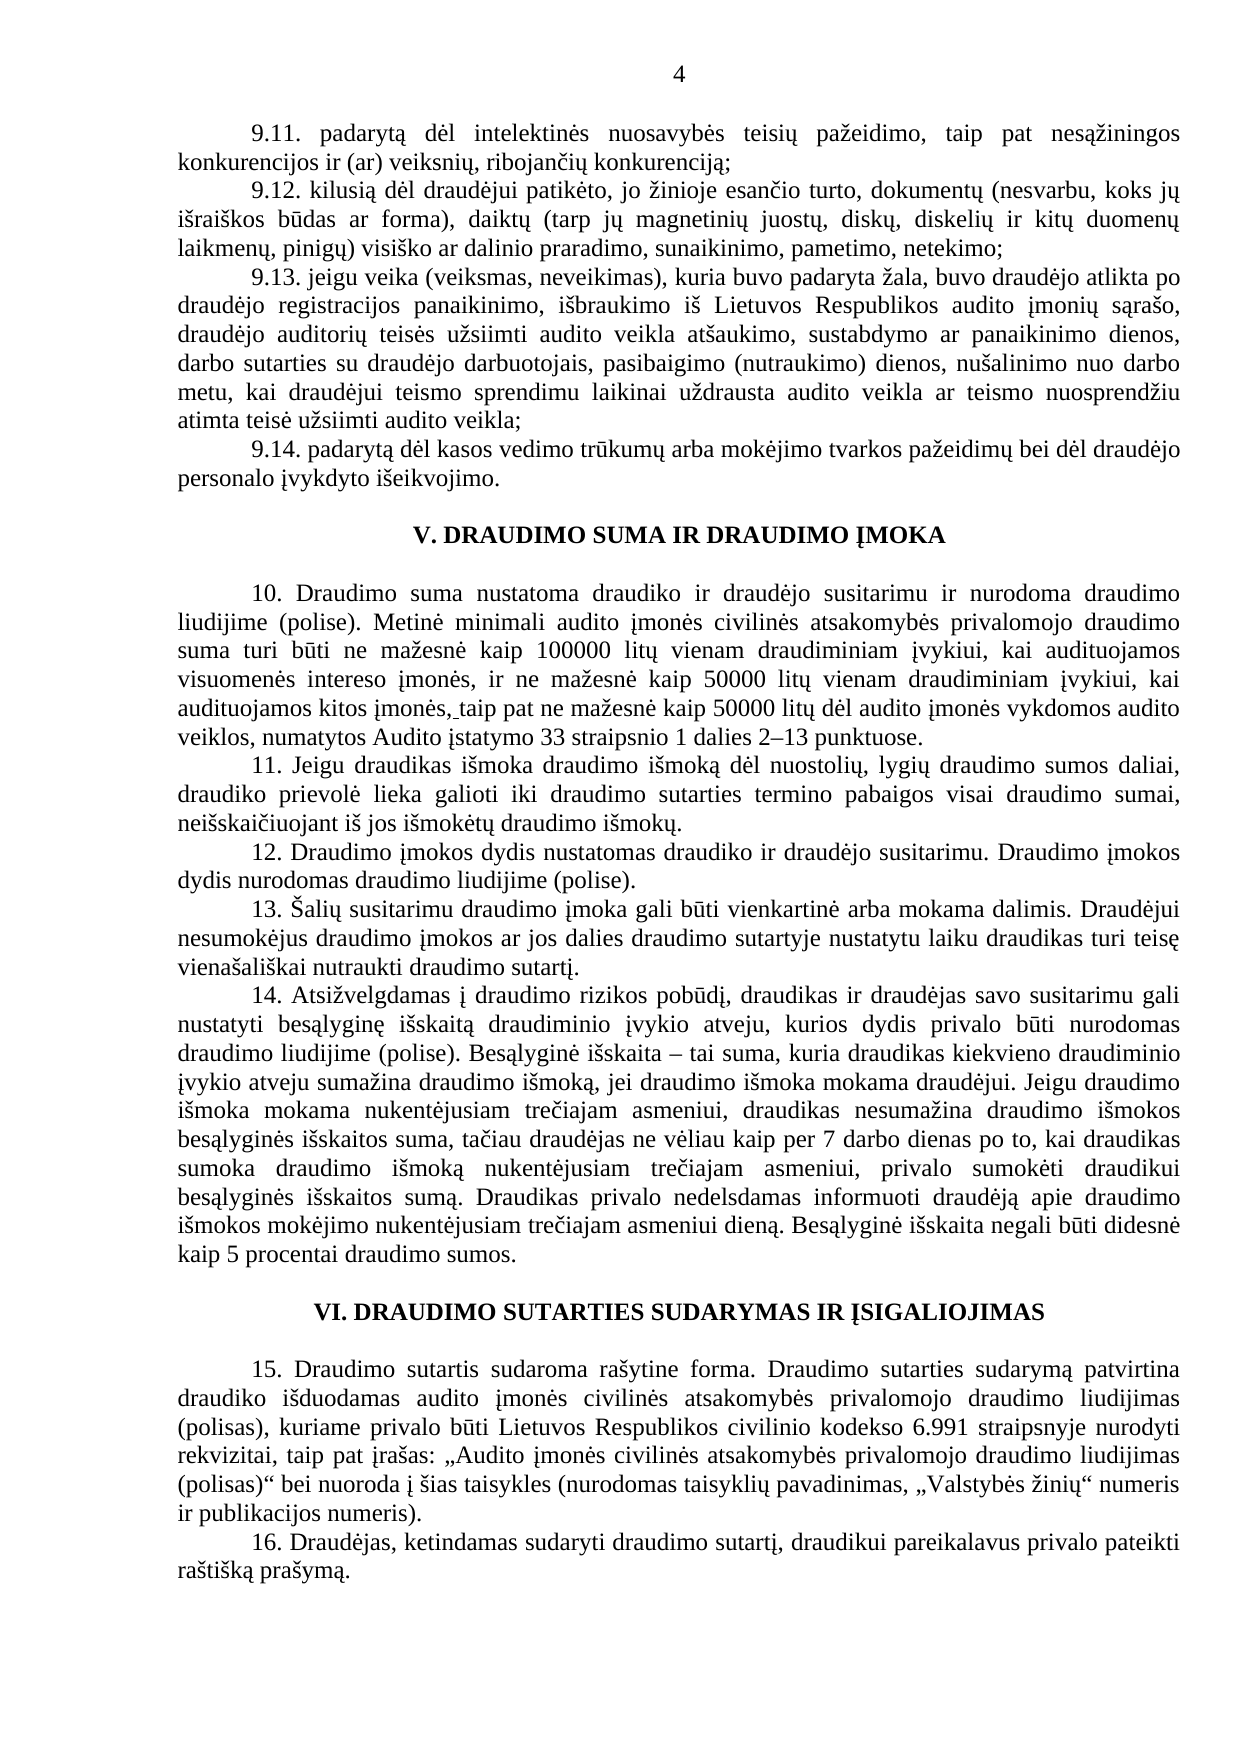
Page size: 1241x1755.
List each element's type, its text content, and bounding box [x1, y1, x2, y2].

text 12. Draudimo įmokos dydis nustatomas draudiko ir draudėjo susitarimu. Draudimo įmokos dydis nurodomas draudimo liudijime (polise). [177, 837, 1181, 894]
text 9.11. padarytą dėl intelektinės nuosavybės teisių pažeidimo, taip pat nesąžiningos konkurencijos ir (ar) veiksnių, ribojančių konkurenciją; [177, 118, 1181, 176]
text 13. Šalių susitarimu draudimo įmoka gali būti vienkartinė arba mokama dalimis. Draudėjui nesumokėjus draudimo įmokos ar jos dalies draudimo sutartyje nustatytu laiku draudikas turi teisę vienašališkai nutraukti draudimo sutartį. [177, 894, 1181, 981]
text 9.13. jeigu veika (veiksmas, neveikimas), kuria buvo padaryta žala, buvo draudėjo atlikta po draudėjo registracijos panaikinimo, išbraukimo iš Lietuvos Respublikos audito įmonių sąrašo, draudėjo auditorių teisės užsiimti audito veikla atšaukimo, sustabdymo ar panaikinimo dienos, darbo sutarties su draudėjo darbuotojais, pasibaigimo (nutraukimo) dienos, nušalinimo nuo darbo metu, kai draudėjui teismo sprendimu laikinai uždrausta audito veikla ar teismo nuosprendžiu atimta teisė užsiimti audito veikla; [177, 262, 1181, 434]
text VI. Draudimo sutarties sudarymas ir įsigaliojimas [177, 1297, 1181, 1326]
text V. Draudimo suma ir draudimo įmoka [177, 521, 1181, 549]
text 10. Draudimo suma nustatoma draudiko ir draudėjo susitarimu ir nurodoma draudimo liudijime (polise). Metinė minimali audito įmonės civilinės atsakomybės privalomojo draudimo suma turi būti ne mažesnė kaip 100000 litų vienam draudiminiam įvykiui, kai audituojamos visuomenės intereso įmonės, ir ne mažesnė kaip 50000 litų vienam draudiminiam įvykiui, kai audituojamos kitos įmonės, taip pat ne mažesnė kaip 50000 litų dėl audito įmonės vykdomos audito veiklos, numatytos Audito įstatymo 33 straipsnio 1 dalies 2–13 punktuose. [177, 578, 1181, 751]
text 9.14. padarytą dėl kasos vedimo trūkumų arba mokėjimo tvarkos pažeidimų bei dėl draudėjo personalo įvykdyto išeikvojimo. [177, 434, 1181, 492]
text 11. Jeigu draudikas išmoka draudimo išmoką dėl nuostolių, lygių draudimo sumos daliai, draudiko prievolė lieka galioti iki draudimo sutarties termino pabaigos visai draudimo sumai, neišskaičiuojant iš jos išmokėtų draudimo išmokų. [177, 751, 1181, 837]
text 15. Draudimo sutartis sudaroma rašytine forma. Draudimo sutarties sudarymą patvirtina draudiko išduodamas audito įmonės civilinės atsakomybės privalomojo draudimo liudijimas (polisas), kuriame privalo būti Lietuvos Respublikos civilinio kodekso 6.991 straipsnyje nurodyti rekvizitai, taip pat įrašas: „Audito įmonės civilinės atsakomybės privalomojo draudimo liudijimas (polisas)“ bei nuoroda į šias taisykles (nurodomas taisyklių pavadinimas, „Valstybės žinių“ numeris ir publikacijos numeris). [177, 1354, 1181, 1527]
text 14. Atsižvelgdamas į draudimo rizikos pobūdį, draudikas ir draudėjas savo susitarimu gali nustatyti besąlyginę išskaitą draudiminio įvykio atveju, kurios dydis privalo būti nurodomas draudimo liudijime (polise). Besąlyginė išskaita – tai suma, kuria draudikas kiekvieno draudiminio įvykio atveju sumažina draudimo išmoką, jei draudimo išmoka mokama draudėjui. Jeigu draudimo išmoka mokama nukentėjusiam trečiajam asmeniui, draudikas nesumažina draudimo išmokos besąlyginės išskaitos suma, tačiau draudėjas ne vėliau kaip per 7 darbo dienas po to, kai draudikas sumoka draudimo išmoką nukentėjusiam trečiajam asmeniui, privalo sumokėti draudikui besąlyginės išskaitos sumą. Draudikas privalo nedelsdamas informuoti draudėją apie draudimo išmokos mokėjimo nukentėjusiam trečiajam asmeniui dieną. Besąlyginė išskaita negali būti didesnė kaip 5 procentai draudimo sumos. [177, 981, 1181, 1268]
text 9.12. kilusią dėl draudėjui patikėto, jo žinioje esančio turto, dokumentų (nesvarbu, koks jų išraiškos būdas ar forma), daiktų (tarp jų magnetinių juostų, diskų, diskelių ir kitų duomenų laikmenų, pinigų) visiško ar dalinio praradimo, sunaikinimo, pametimo, netekimo; [177, 176, 1181, 262]
text 16. Draudėjas, ketindamas sudaryti draudimo sutartį, draudikui pareikalavus privalo pateikti raštišką prašymą. [177, 1527, 1181, 1584]
